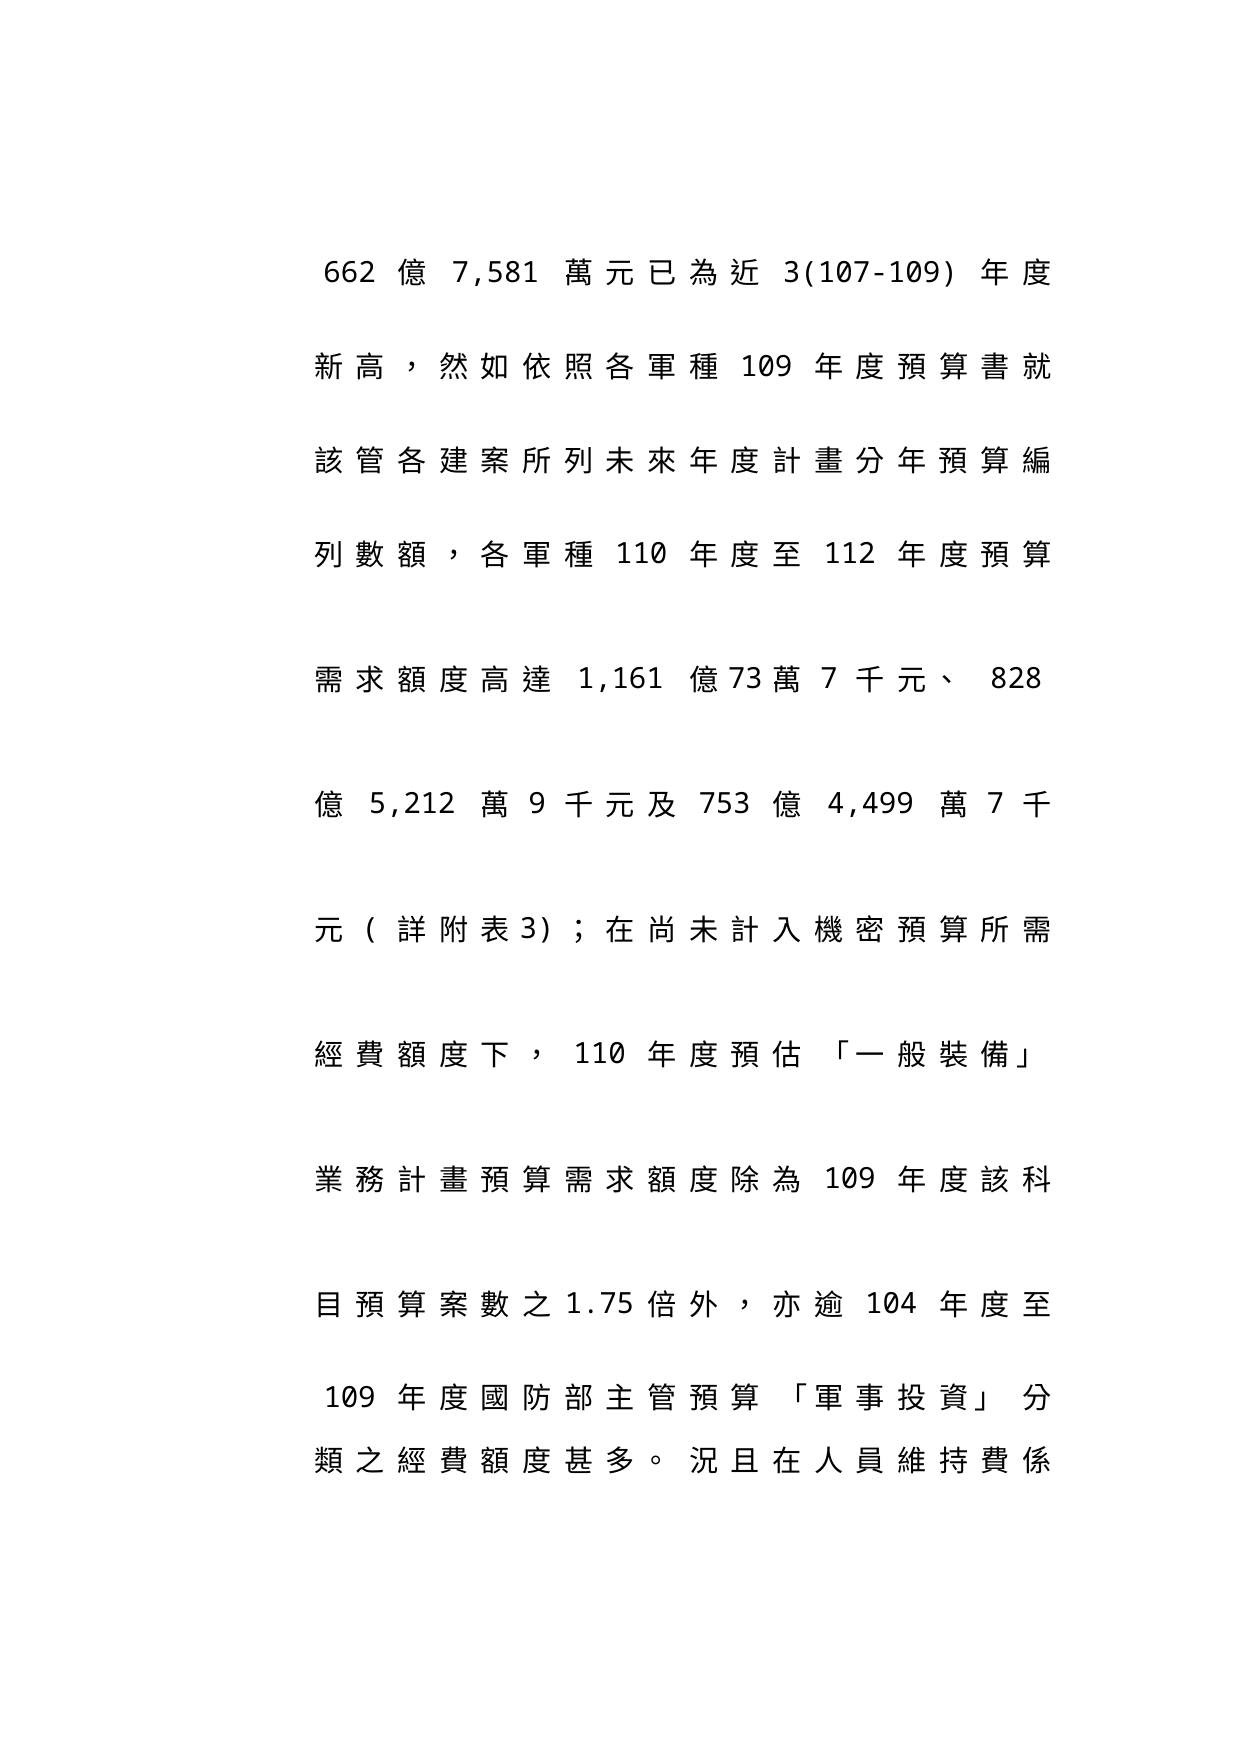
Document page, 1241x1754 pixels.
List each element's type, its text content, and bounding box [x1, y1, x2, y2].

text 由於國防武器裝備之購製動輒上億元，重大之軍事投資建案更有達數百億元，甚至上千億元者。該等建案無論係對美軍購或委託國內廠商辦理，於簽約完成後，即需依進度分年按合約支付鉅額價款，當為各年度國防預算編列時之重要考量。揆109年度國防部所屬單位預算案，於「一般裝備」業務計畫（公開預算）編列之662億7,581萬元已為近3(107-109)年度新高，然如依照各軍種109年度預算書就該管各建案所列未來年度計畫分年預算編列數額，各軍種110年度至112年度預算需求額度高達1,161億73萬7千元、828億5,212萬9千元及753億4,499萬7千元(詳附表3)；在尚未計入機密預算所需經費額度下，110年度預估「一般裝備」業務計畫預算需求額度除為109年度該科目預算案數之1.75倍外，亦逾104年度至109年度國防部主管預算「軍事投資」分類之經費額度甚多。況且在人員維持費係現役(職)人員法律義務支出而需優先滿足需求下，未來如行政院未妥予挹注財源，高額之軍事投資經費需求，恐將排擠作業維持等其他軍事預算需求，所面臨之資源分配問題實值未雨綢繆。 [271, 229, 1058, 1479]
